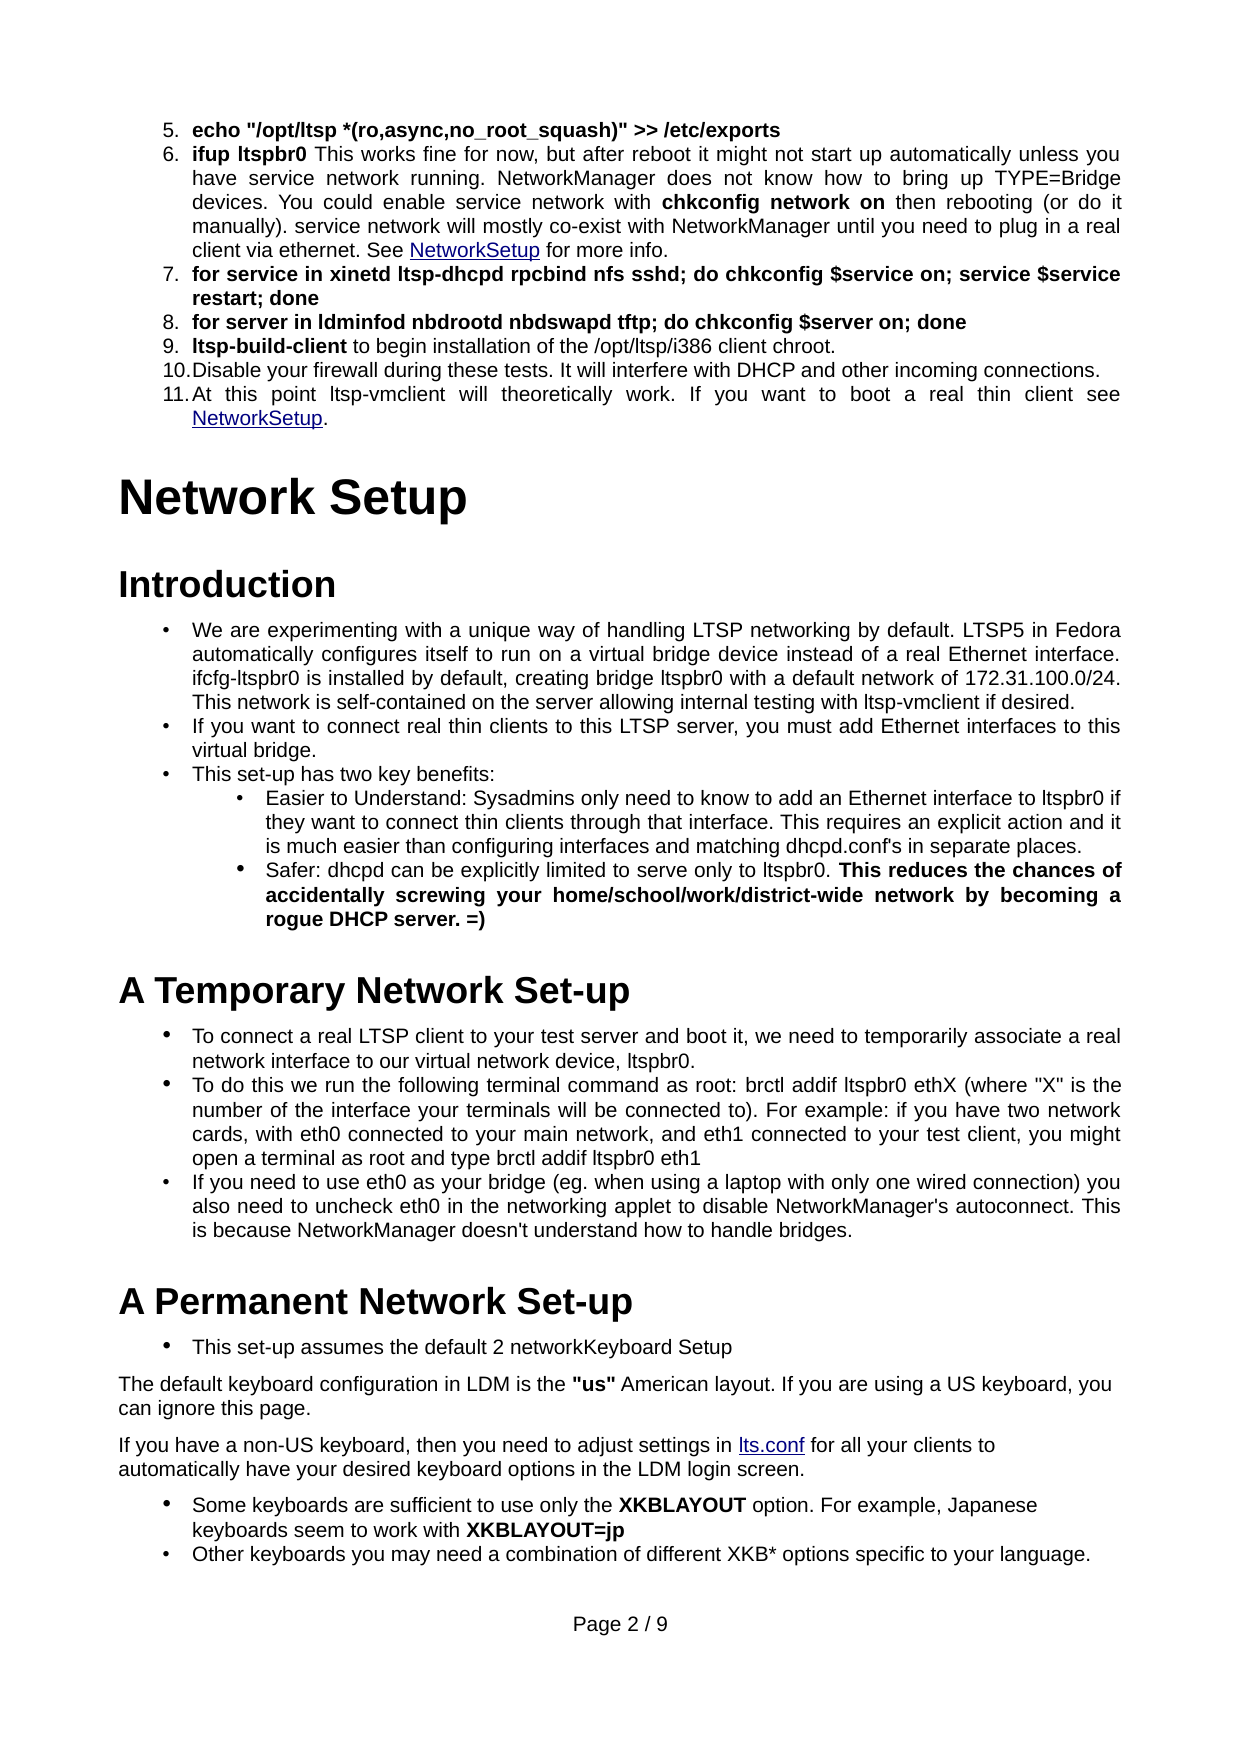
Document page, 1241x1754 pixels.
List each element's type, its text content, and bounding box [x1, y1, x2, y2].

list If you need to use eth0 as your bridge (eg. when using a laptop with only one wired connection) you also need to uncheck eth0 in the networking applet to disable NetworkManager's autoconnect. This is because NetworkManager doesn't understand how to handle bridges. [162, 1169, 1122, 1242]
list Safer: dhcpd can be explicitly limited to serve only to ltspbr0. This reduces the chances of accidentally screwing your home/school/work/district-wide network by becoming a rogue DHCP server. =) [236, 858, 1122, 931]
list ltsp-build-client to begin installation of the /opt/ltsp/i386 client chroot. [162, 334, 1122, 358]
list At this point ltsp-vmclient will theoretically work. If you want to boot a real thin client see NetworkSetup. [162, 382, 1122, 429]
subtitle A Temporary Network Set-up [118, 968, 1122, 1011]
subtitle Introduction [118, 562, 1122, 605]
list We are experimenting with a unique way of handling LTSP networking by default. LTSP5 in Fedora automatically configures itself to run on a virtual bridge device instead of a real Ethernet interface. ifcfg-ltspbr0 is installed by default, creating bridge ltspbr0 with a default network of 172.31.100.0/24. This network is self-contained on the server allowing internal testing with ltsp-vmclient if desired. [162, 618, 1122, 714]
list To do this we run the following terminal command as root: brctl addif ltspbr0 ethX (where "X" is the number of the interface your terminals will be connected to). For example: if you have two network cards, with eth0 connected to your main network, and eth1 connected to your test client, you might open a terminal as root and type brctl addif ltspbr0 eth1 [162, 1073, 1122, 1169]
subtitle A Permanent Network Set-up [118, 1279, 1122, 1322]
list for service in xinetd ltsp-dhcpd rpcbind nfs sshd; do chkconfig $service on; service $service restart; done [162, 262, 1122, 310]
list ifup ltspbr0 This works fine for now, but after reboot it might not start up automatically unless you have service network running. NetworkManager does not know how to bring up TYPE=Bridge devices. You could enable service network with chkconfig network on then rebooting (or do it manually). service network will mostly co-exist with NetworkManager until you need to plug in a real client via ethernet. See NetworkSetup for more info. [162, 142, 1122, 262]
list This set-up has two key benefits: [162, 762, 1122, 786]
list If you want to connect real thin clients to this LTSP server, you must add Ethernet interfaces to this virtual bridge. [162, 714, 1122, 762]
list Some keyboards are sufficient to use only the XKBLAYOUT option. For example, Japanese keyboards seem to work with XKBLAYOUT=jp [162, 1493, 1122, 1542]
list echo "/opt/ltsp *(ro,async,no_root_squash)" >> /etc/exports [162, 118, 1122, 142]
subtitle Network Setup [118, 467, 1122, 524]
list To connect a real LTSP client to your test server and boot it, we need to temporarily associate a real network interface to our virtual network device, ltspbr0. [162, 1024, 1122, 1073]
list Disable your firewall during these tests. It will interfere with DHCP and other incoming connections. [162, 358, 1122, 382]
text If you have a non-US keyboard, then you need to adjust settings in lts.conf for all your clients to automatically have your desired keyboard options in the LDM login screen. [118, 1433, 1122, 1481]
list Other keyboards you may need a combination of different XKB* options specific to your language. [162, 1542, 1122, 1566]
list This set-up assumes the default 2 networkKeyboard Setup [162, 1335, 1122, 1360]
list for server in ldminfod nbdrootd nbdswapd tftp; do chkconfig $server on; done [162, 310, 1122, 334]
list Easier to Understand: Sysadmins only need to know to add an Ethernet interface to ltspbr0 if they want to connect thin clients through that interface. This requires an explicit action and it is much easier than configuring interfaces and matching dhcpd.conf's in separate places. [236, 786, 1122, 858]
text The default keyboard configuration in LDM is the "us" American layout. If you are using a US keyboard, you can ignore this page. [118, 1372, 1122, 1420]
